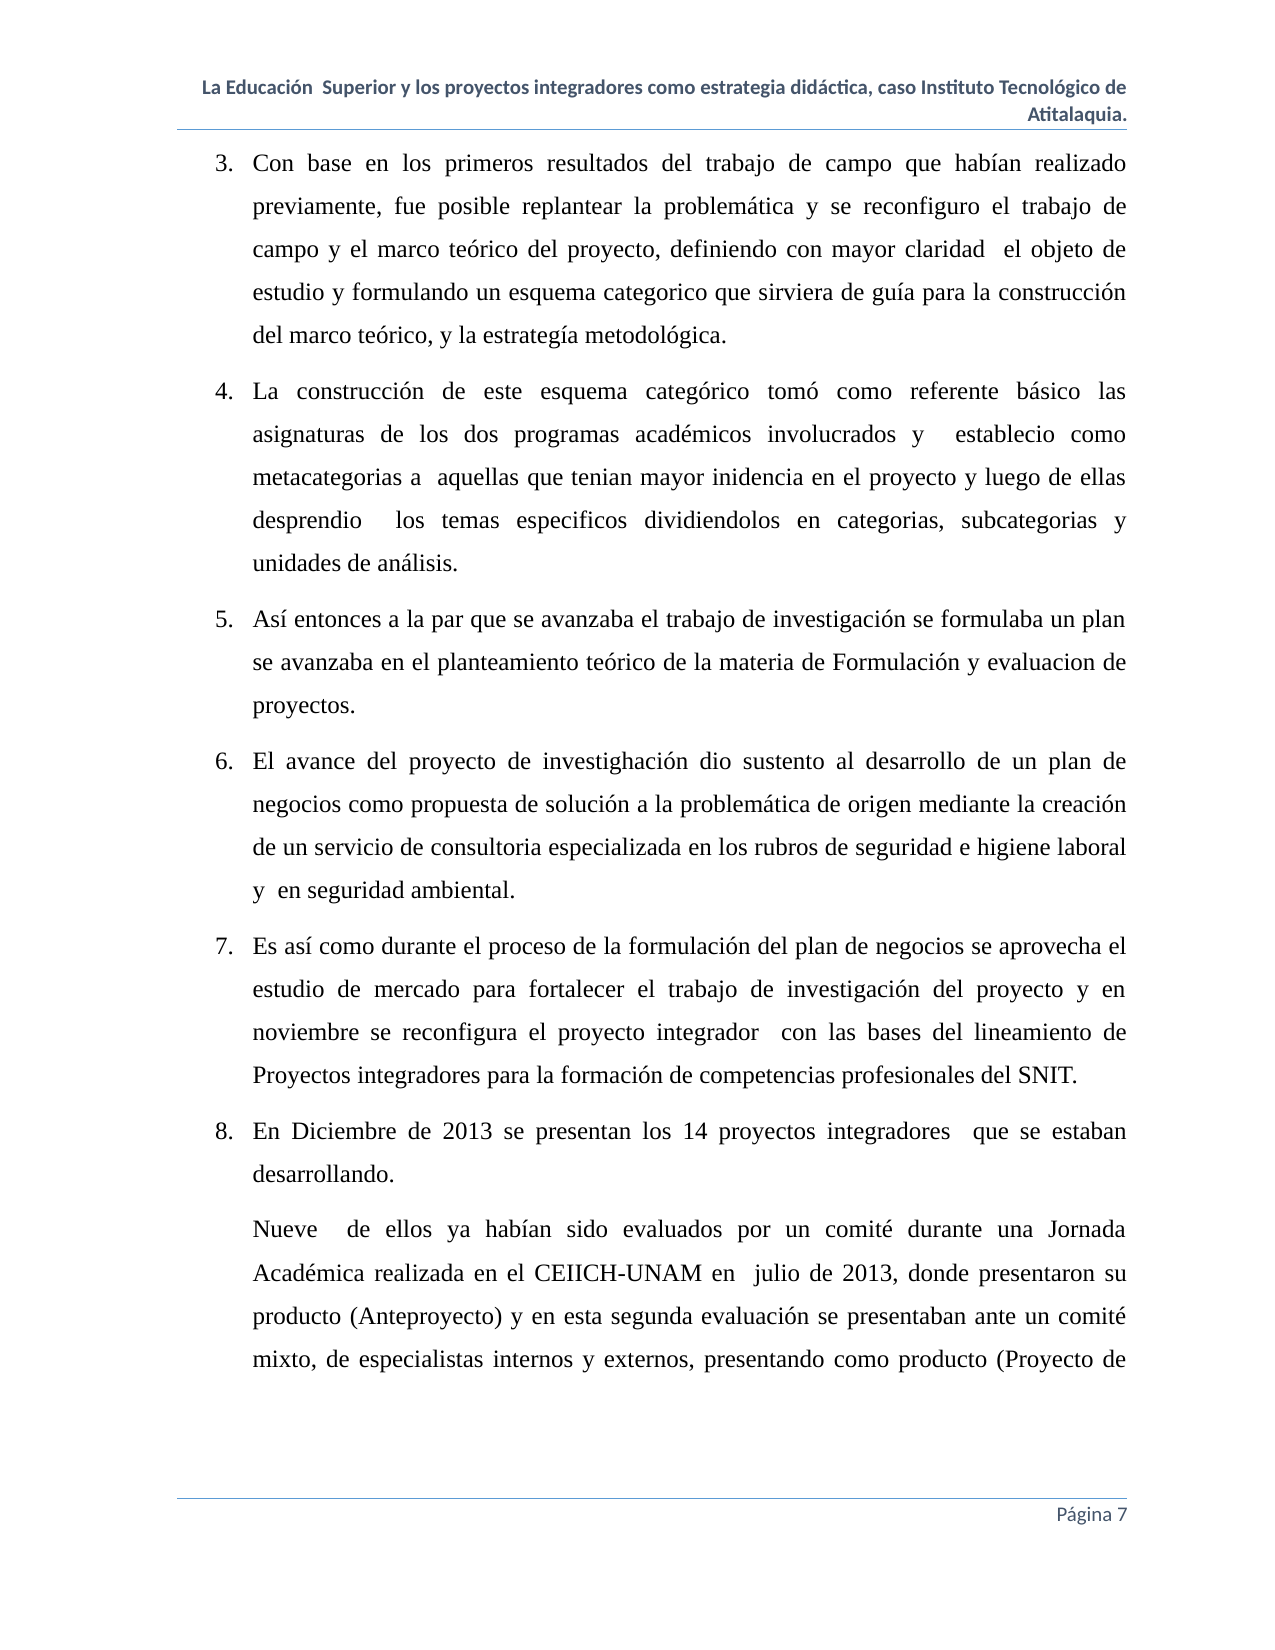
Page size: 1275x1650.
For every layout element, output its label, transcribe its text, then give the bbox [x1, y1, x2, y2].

list Con base en los primeros resultados del trabajo de campo que habían realizado previamente, fue posible replantear la problemática y se reconfiguro el trabajo de campo y el marco teórico del proyecto, definiendo con mayor claridad el objeto de estudio y formulando un esquema categorico que sirviera de guía para la construcción del marco teórico, y la estrategía metodológica. [215, 148, 1127, 349]
list El avance del proyecto de investighación dio sustento al desarrollo de un plan de negocios como propuesta de solución a la problemática de origen mediante la creación de un servicio de consultoria especializada en los rubros de seguridad e higiene laboral y en seguridad ambiental. [215, 746, 1127, 904]
list La construcción de este esquema categórico tomó como referente básico las asignaturas de los dos programas académicos involucrados y establecio como metacategorias a aquellas que tenian mayor inidencia en el proyecto y luego de ellas desprendio los temas especificos dividiendolos en categorias, subcategorias y unidades de análisis. [215, 376, 1127, 577]
text Nueve de ellos ya habían sido evaluados por un comité durante una Jornada Académica realizada en el CEIICH-UNAM en julio de 2013, donde presentaron su producto (Anteproyecto) y en esta segunda evaluación se presentaban ante un comité mixto, de especialistas internos y externos, presentando como producto (Proyecto de [252, 1214, 1127, 1373]
list Es así como durante el proceso de la formulación del plan de negocios se aprovecha el estudio de mercado para fortalecer el trabajo de investigación del proyecto y en noviembre se reconfigura el proyecto integrador con las bases del lineamiento de Proyectos integradores para la formación de competencias profesionales del SNIT. [215, 931, 1127, 1089]
list En Diciembre de 2013 se presentan los 14 proyectos integradores que se estaban desarrollando. [215, 1116, 1127, 1188]
list Así entonces a la par que se avanzaba el trabajo de investigación se formulaba un plan se avanzaba en el planteamiento teórico de la materia de Formulación y evaluacion de proyectos. [215, 604, 1127, 719]
